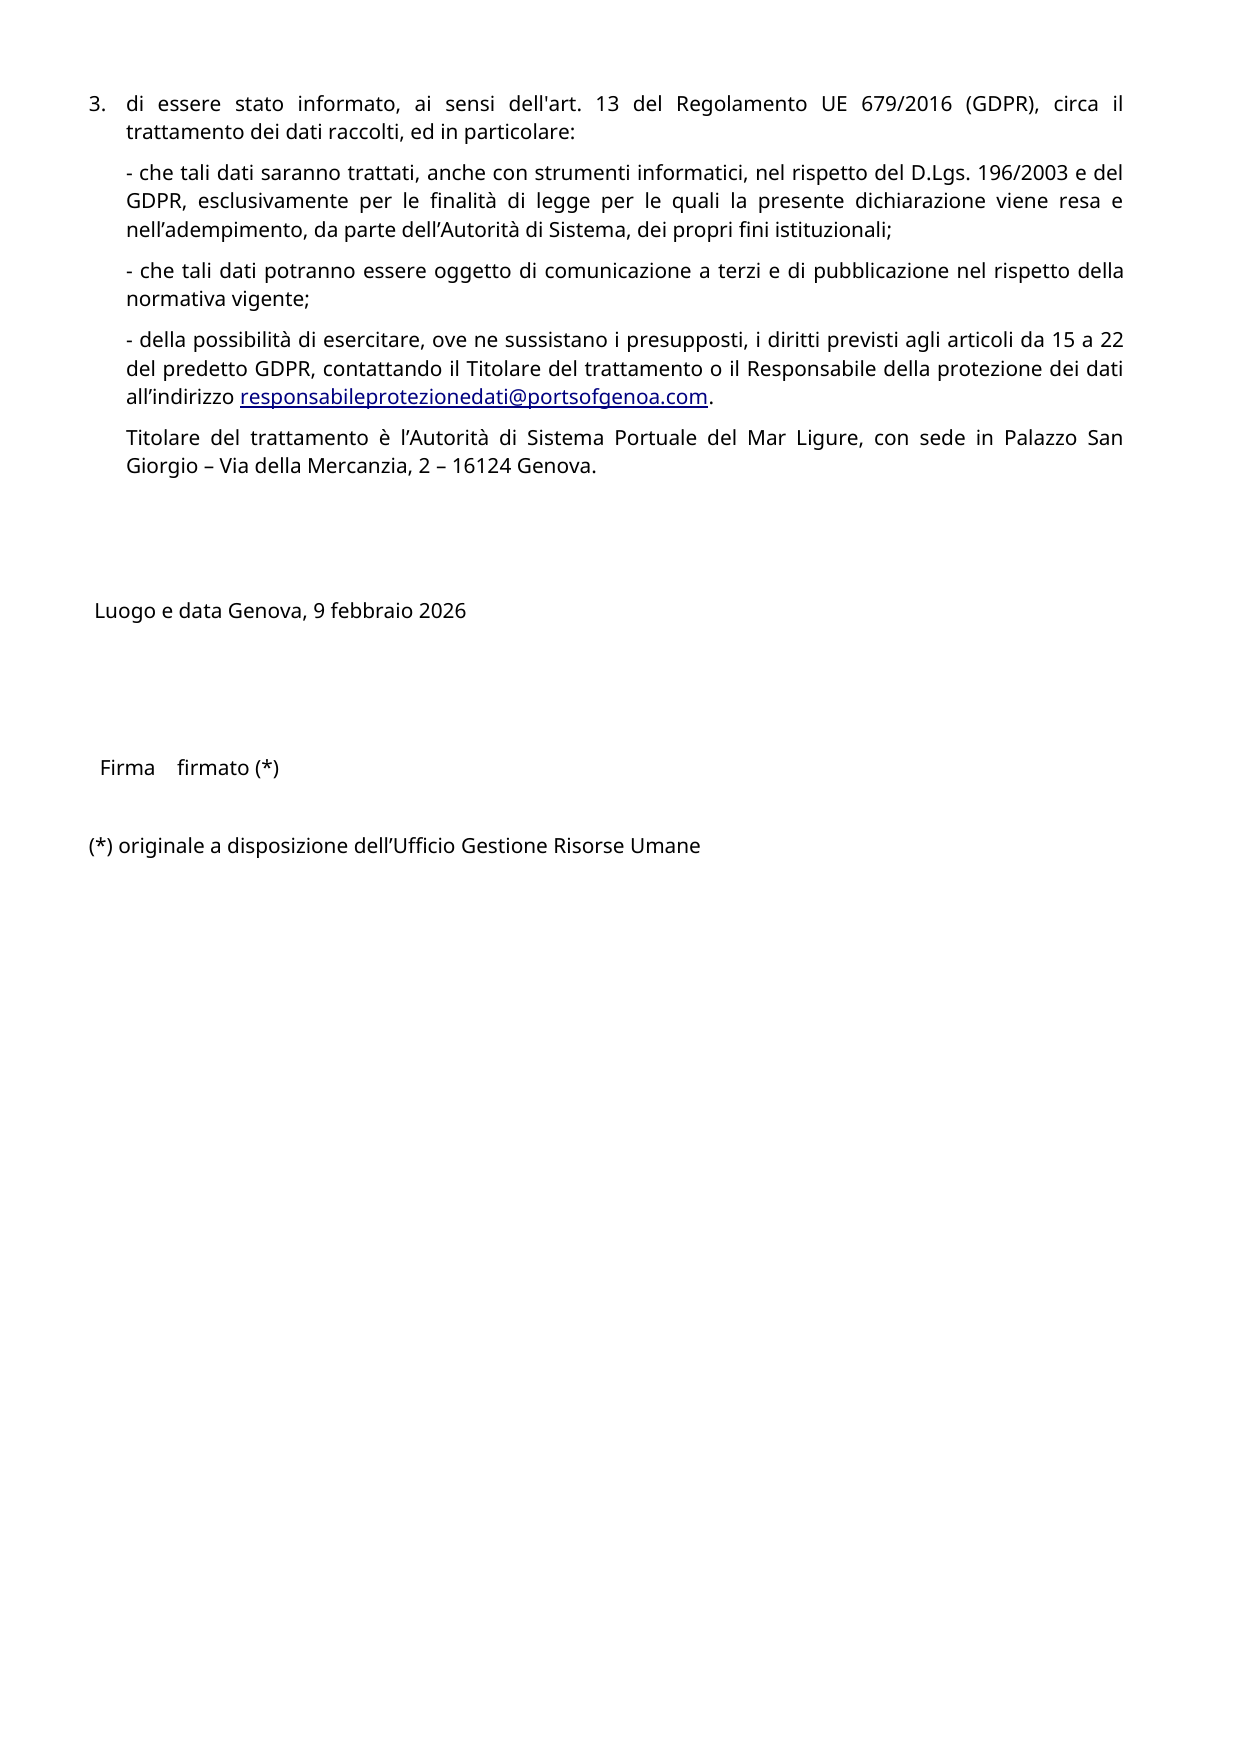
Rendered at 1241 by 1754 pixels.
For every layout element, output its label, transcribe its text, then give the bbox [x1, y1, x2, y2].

text Titolare del trattamento è l’Autorità di Sistema Portuale del Mar Ligure, con sede in Palazzo San Giorgio – Via della Mercanzia, 2 – 16124 Genova. [126, 423, 1126, 480]
text (*) originale a disposizione dell’Ufficio Gestione Risorse Umane [89, 831, 1152, 859]
text - che tali dati potranno essere oggetto di comunicazione a terzi e di pubblicazione nel rispetto della normativa vigente; [126, 256, 1126, 313]
text Luogo e data Genova, 9 febbraio 2026 [89, 596, 1152, 624]
text Firma firmato (*) [89, 753, 1152, 781]
list di essere stato informato, ai sensi dell'art. 13 del Regolamento UE 679/2016 (GDPR), circa il trattamento dei dati raccolti, ed in particolare: [89, 89, 1125, 146]
text - che tali dati saranno trattati, anche con strumenti informatici, nel rispetto del D.Lgs. 196/2003 e del GDPR, esclusivamente per le finalità di legge per le quali la presente dichiarazione viene resa e nell’adempimento, da parte dell’Autorità di Sistema, dei propri fini istituzionali; [126, 158, 1126, 243]
text - della possibilità di esercitare, ove ne sussistano i presupposti, i diritti previsti agli articoli da 15 a 22 del predetto GDPR, contattando il Titolare del trattamento o il Responsabile della protezione dei dati all’indirizzo responsabileprotezionedati@portsofgenoa.com. [126, 325, 1126, 411]
